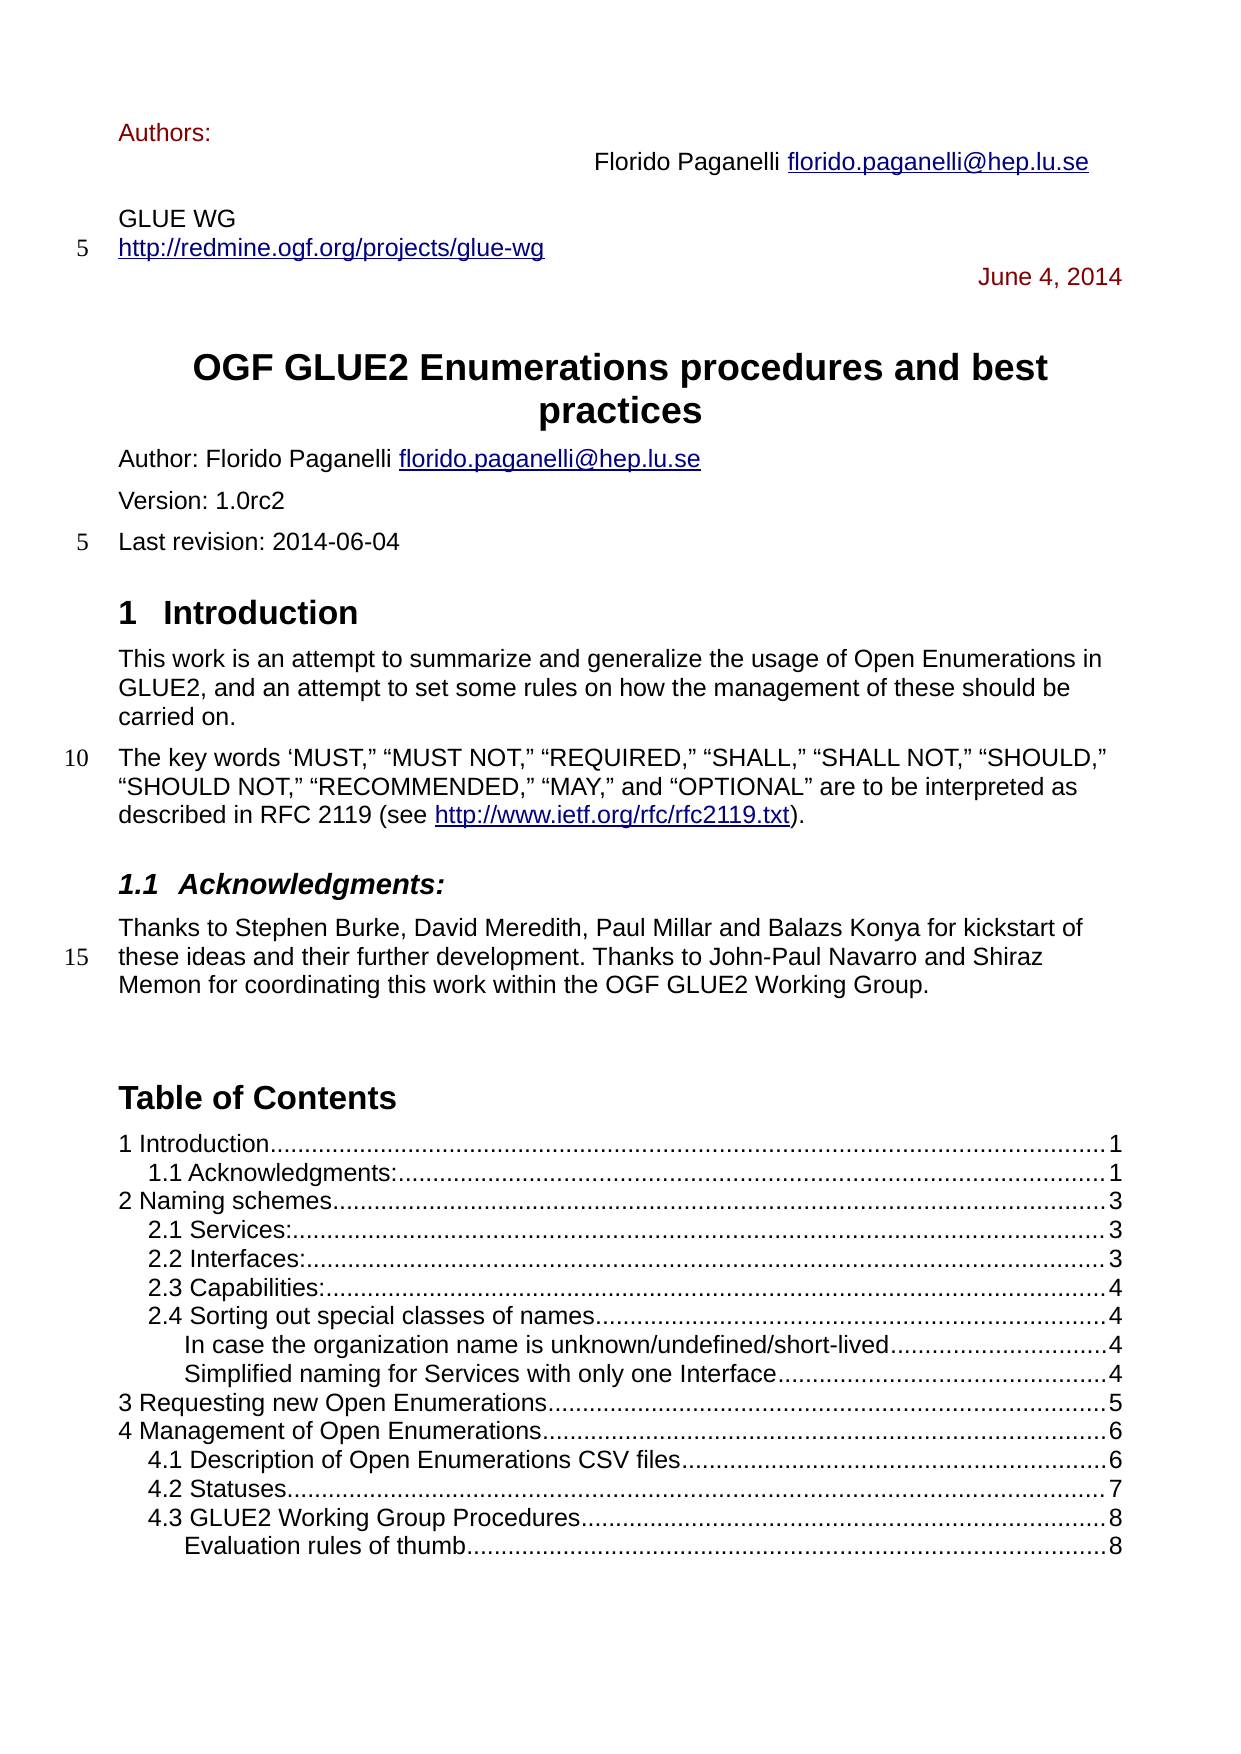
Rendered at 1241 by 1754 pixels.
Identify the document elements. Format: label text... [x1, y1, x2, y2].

text 3 Requesting new Open Enumerations 5 [118, 1387, 1122, 1416]
text This work is an attempt to summarize and generalize the usage of Open Enumerations in GLUE2, and an attempt to set some rules on how the management of these should be carried on. [118, 644, 1122, 731]
text Simplified naming for Services with only one Interface 4 [177, 1359, 1122, 1387]
text 1.1 Acknowledgments: 1 [148, 1157, 1122, 1186]
text 4 Management of Open Enumerations 6 [118, 1416, 1122, 1445]
subtitle Acknowledgments: [118, 867, 1122, 900]
text 2.3 Capabilities: 4 [148, 1272, 1122, 1301]
text 2.4 Sorting out special classes of names 4 [148, 1301, 1122, 1330]
text 2.2 Interfaces: 3 [148, 1244, 1122, 1272]
text Last revision: 2014-06-04 [118, 527, 1122, 556]
text 2.1 Services: 3 [148, 1215, 1122, 1244]
text Thanks to Stephen Burke, David Meredith, Paul Millar and Balazs Konya for kickstart of these ideas and their further development. Thanks to John-Paul Navarro and Shiraz Memon for coordinating this work within the OGF GLUE2 Working Group. [118, 913, 1122, 999]
text Version: 1.0rc2 [118, 486, 1122, 514]
text 4.2 Statuses 7 [148, 1474, 1122, 1502]
text In case the organization name is unknown/undefined/short-lived 4 [177, 1330, 1122, 1359]
text The key words ‘MUST,” “MUST NOT,” “REQUIRED,” “SHALL,” “SHALL NOT,” “SHOULD,” “SHOULD NOT,” “RECOMMENDED,” “MAY,” and “OPTIONAL” are to be interpreted as described in RFC 2119 (see http://www.ietf.org/rfc/rfc2119.txt). [118, 743, 1122, 829]
text Evaluation rules of thumb 8 [177, 1531, 1122, 1560]
subtitle Table of Contents [118, 1078, 1122, 1116]
title OGF GLUE2 Enumerations procedures and best practices [118, 346, 1122, 432]
text 2 Naming schemes 3 [118, 1186, 1122, 1215]
text 4.1 Description of Open Enumerations CSV files 6 [148, 1445, 1122, 1474]
text 4.3 GLUE2 Working Group Procedures 8 [148, 1502, 1122, 1531]
subtitle Introduction [118, 593, 1122, 632]
text Author: Florido Paganelli florido.paganelli@hep.lu.se [118, 444, 1122, 473]
text 1 Introduction 1 [118, 1129, 1122, 1157]
